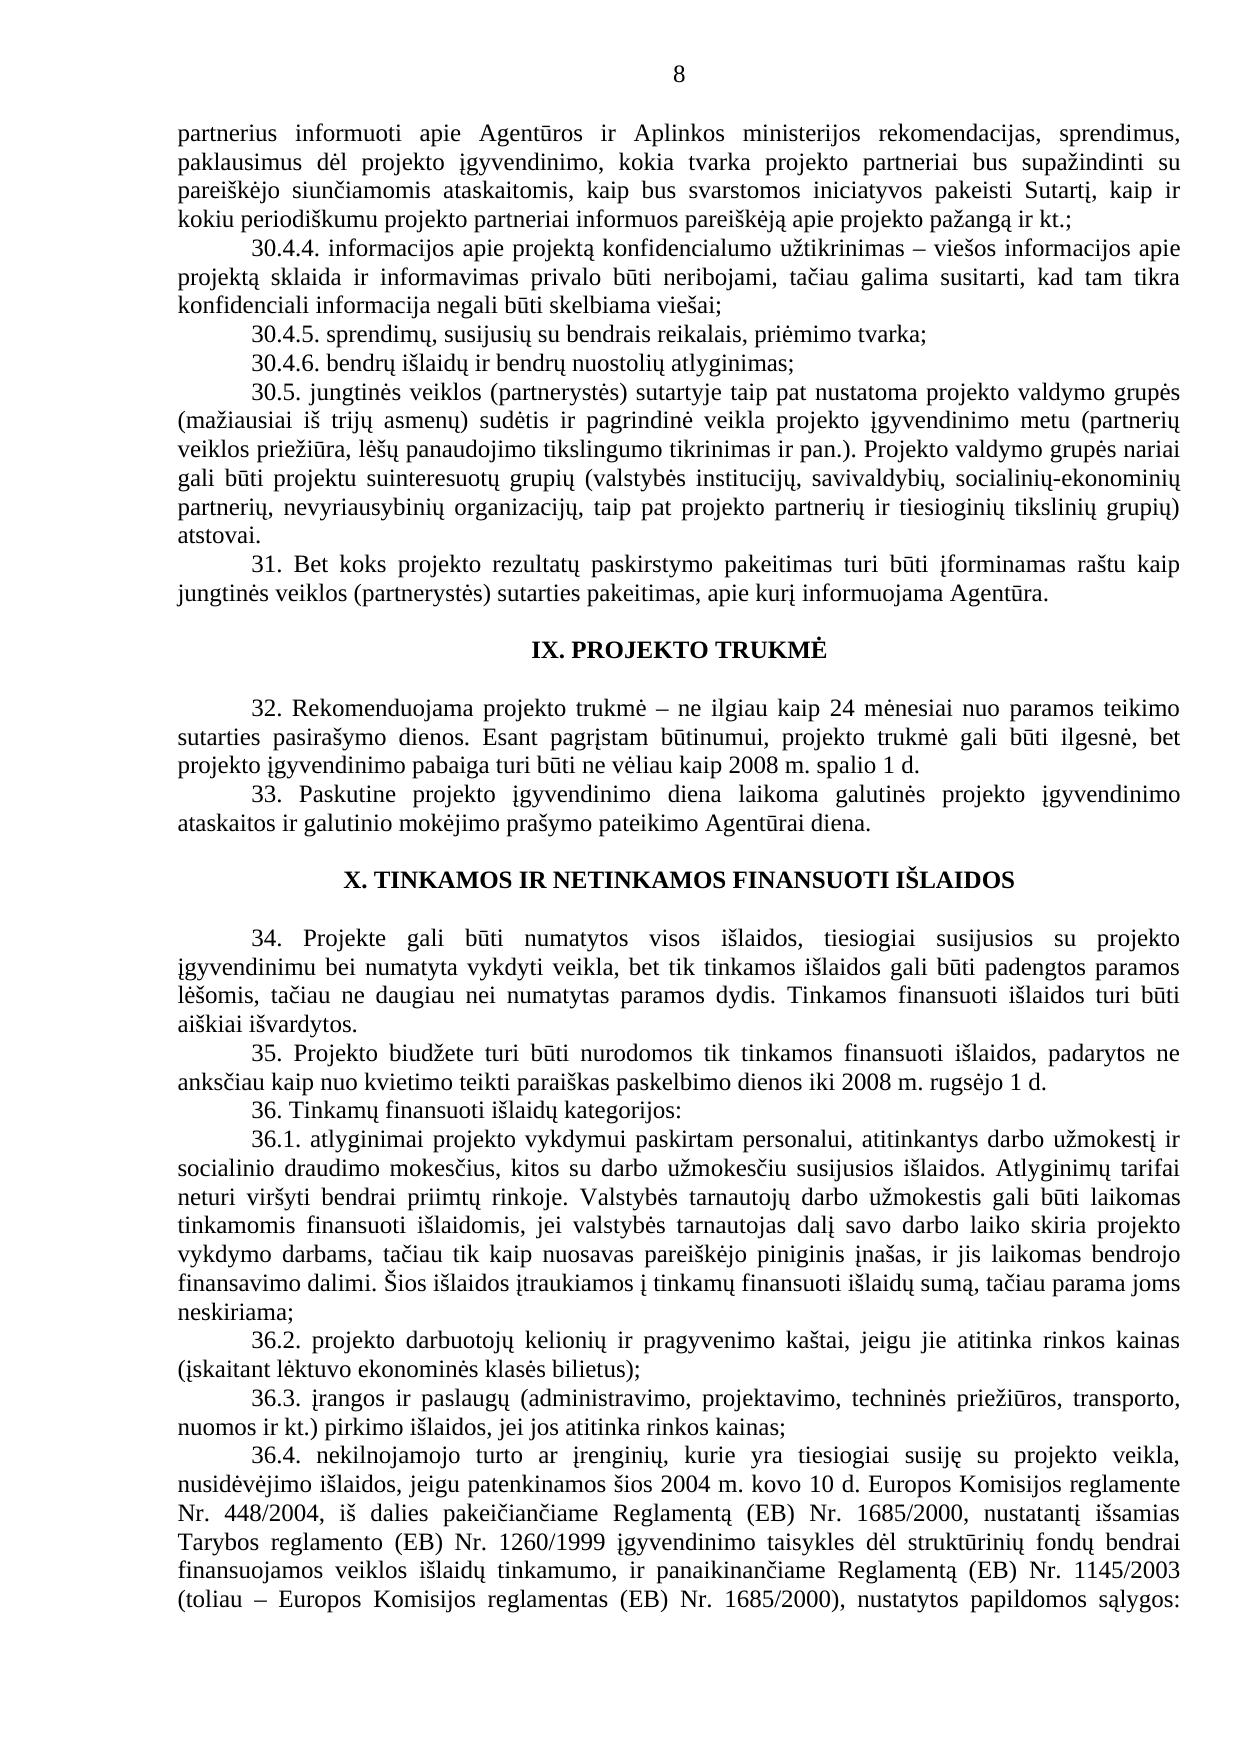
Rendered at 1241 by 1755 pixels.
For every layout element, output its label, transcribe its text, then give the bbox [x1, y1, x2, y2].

text 32. Rekomenduojama projekto trukmė – ne ilgiau kaip 24 mėnesiai nuo paramos teikimo sutarties pasirašymo dienos. Esant pagrįstam būtinumui, projekto trukmė gali būti ilgesnė, bet projekto įgyvendinimo pabaiga turi būti ne vėliau kaip 2008 m. spalio 1 d. [177, 693, 1181, 779]
text 30.4.4. informacijos apie projektą konfidencialumo užtikrinimas – viešos informacijos apie projektą sklaida ir informavimas privalo būti neribojami, tačiau galima susitarti, kad tam tikra konfidenciali informacija negali būti skelbiama viešai; [177, 233, 1181, 319]
text 30.5. jungtinės veiklos (partnerystės) sutartyje taip pat nustatoma projekto valdymo grupės (mažiausiai iš trijų asmenų) sudėtis ir pagrindinė veikla projekto įgyvendinimo metu (partnerių veiklos priežiūra, lėšų panaudojimo tikslingumo tikrinimas ir pan.). Projekto valdymo grupės nariai gali būti projektu suinteresuotų grupių (valstybės institucijų, savivaldybių, socialinių-ekonominių partnerių, nevyriausybinių organizacijų, taip pat projekto partnerių ir tiesioginių tikslinių grupių) atstovai. [177, 377, 1181, 549]
text IX. PROJEKTO TRUKMĖ [177, 636, 1181, 664]
text 30.4.5. sprendimų, susijusių su bendrais reikalais, priėmimo tvarka; [177, 319, 1181, 348]
text 36.4. nekilnojamojo turto ar įrenginių, kurie yra tiesiogiai susiję su projekto veikla, nusidėvėjimo išlaidos, jeigu patenkinamos šios 2004 m. kovo 10 d. Europos Komisijos reglamente Nr. 448/2004, iš dalies pakeičiančiame Reglamentą (EB) Nr. 1685/2000, nustatantį išsamias Tarybos reglamento (EB) Nr. 1260/1999 įgyvendinimo taisykles dėl struktūrinių fondų bendrai finansuojamos veiklos išlaidų tinkamumo, ir panaikinančiame Reglamentą (EB) Nr. 1145/2003 (toliau – Europos Komisijos reglamentas (EB) Nr. 1685/2000), nustatytos papildomos sąlygos: [177, 1441, 1181, 1613]
text 34. Projekte gali būti numatytos visos išlaidos, tiesiogiai susijusios su projekto įgyvendinimu bei numatyta vykdyti veikla, bet tik tinkamos išlaidos gali būti padengtos paramos lėšomis, tačiau ne daugiau nei numatytas paramos dydis. Tinkamos finansuoti išlaidos turi būti aiškiai išvardytos. [177, 923, 1181, 1038]
text 35. Projekto biudžete turi būti nurodomos tik tinkamos finansuoti išlaidos, padarytos ne anksčiau kaip nuo kvietimo teikti paraiškas paskelbimo dienos iki 2008 m. rugsėjo 1 d. [177, 1038, 1181, 1096]
text 33. Paskutine projekto įgyvendinimo diena laikoma galutinės projekto įgyvendinimo ataskaitos ir galutinio mokėjimo prašymo pateikimo Agentūrai diena. [177, 779, 1181, 837]
text partnerius informuoti apie Agentūros ir Aplinkos ministerijos rekomendacijas, sprendimus, paklausimus dėl projekto įgyvendinimo, kokia tvarka projekto partneriai bus supažindinti su pareiškėjo siunčiamomis ataskaitomis, kaip bus svarstomos iniciatyvos pakeisti Sutartį, kaip ir kokiu periodiškumu projekto partneriai informuos pareiškėją apie projekto pažangą ir kt.; [177, 118, 1181, 233]
text 36.1. atlyginimai projekto vykdymui paskirtam personalui, atitinkantys darbo užmokestį ir socialinio draudimo mokesčius, kitos su darbo užmokesčiu susijusios išlaidos. Atlyginimų tarifai neturi viršyti bendrai priimtų rinkoje. Valstybės tarnautojų darbo užmokestis gali būti laikomas tinkamomis finansuoti išlaidomis, jei valstybės tarnautojas dalį savo darbo laiko skiria projekto vykdymo darbams, tačiau tik kaip nuosavas pareiškėjo piniginis įnašas, ir jis laikomas bendrojo finansavimo dalimi. Šios išlaidos įtraukiamos į tinkamų finansuoti išlaidų sumą, tačiau parama joms neskiriama; [177, 1124, 1181, 1326]
text X. TINKAMOS IR NETINKAMOS FINANSUOTI IŠLAIDOS [177, 866, 1181, 894]
text 36. Tinkamų finansuoti išlaidų kategorijos: [177, 1096, 1181, 1124]
text 30.4.6. bendrų išlaidų ir bendrų nuostolių atlyginimas; [177, 348, 1181, 377]
text 36.2. projekto darbuotojų kelionių ir pragyvenimo kaštai, jeigu jie atitinka rinkos kainas (įskaitant lėktuvo ekonominės klasės bilietus); [177, 1326, 1181, 1383]
text 36.3. įrangos ir paslaugų (administravimo, projektavimo, techninės priežiūros, transporto, nuomos ir kt.) pirkimo išlaidos, jei jos atitinka rinkos kainas; [177, 1383, 1181, 1441]
text 31. Bet koks projekto rezultatų paskirstymo pakeitimas turi būti įforminamas raštu kaip jungtinės veiklos (partnerystės) sutarties pakeitimas, apie kurį informuojama Agentūra. [177, 549, 1181, 607]
